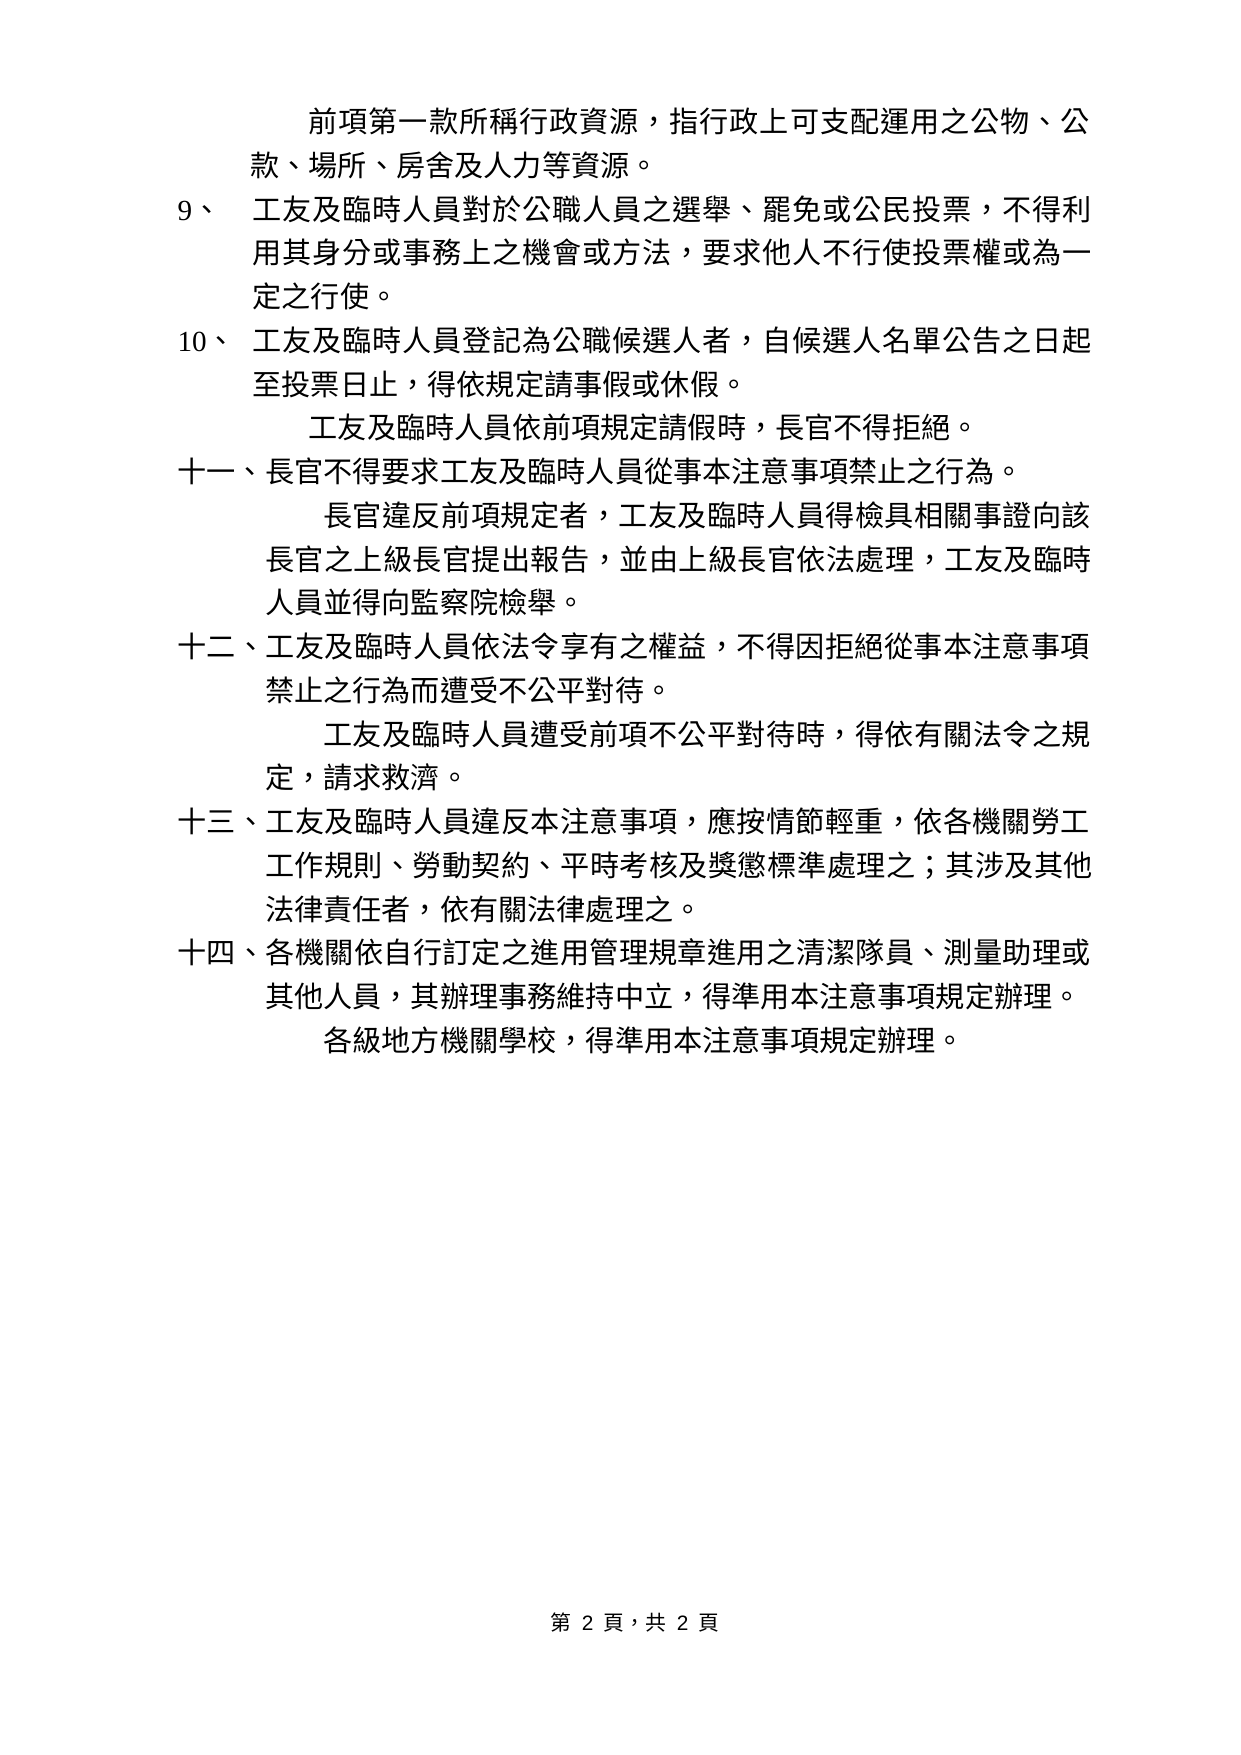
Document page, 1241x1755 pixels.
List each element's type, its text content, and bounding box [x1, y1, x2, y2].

text 長官違反前項規定者，工友及臨時人員得檢具相關事證向該長官之上級長官提出報告，並由上級長官依法處理，工友及臨時人員並得向監察院檢舉。 [265, 491, 1093, 622]
text 十三、工友及臨時人員違反本注意事項，應按情節輕重，依各機關勞工工作規則、勞動契約、平時考核及獎懲標準處理之；其涉及其他法律責任者，依有關法律處理之。 [177, 797, 1093, 929]
text 十四、各機關依自行訂定之進用管理規章進用之清潔隊員、測量助理或其他人員，其辦理事務維持中立，得準用本注意事項規定辦理。 [177, 929, 1093, 1016]
text 各級地方機關學校，得準用本注意事項規定辦理。 [265, 1016, 1093, 1060]
text 工友及臨時人員依前項規定請假時，長官不得拒絕。 [250, 404, 1093, 447]
list 工友及臨時人員對於公職人員之選舉、罷免或公民投票，不得利用其身分或事務上之機會或方法，要求他人不行使投票權或為一定之行使。 [177, 185, 1093, 316]
text 十一、長官不得要求工友及臨時人員從事本注意事項禁止之行為。 [177, 447, 1093, 491]
text 十二、工友及臨時人員依法令享有之權益，不得因拒絕從事本注意事項禁止之行為而遭受不公平對待。 [177, 622, 1093, 710]
list 工友及臨時人員登記為公職候選人者，自候選人名單公告之日起至投票日止，得依規定請事假或休假。 [177, 316, 1093, 404]
text 工友及臨時人員遭受前項不公平對待時，得依有關法令之規定，請求救濟。 [265, 710, 1093, 797]
text 前項第一款所稱行政資源，指行政上可支配運用之公物、公款、場所、房舍及人力等資源。 [250, 97, 1093, 185]
